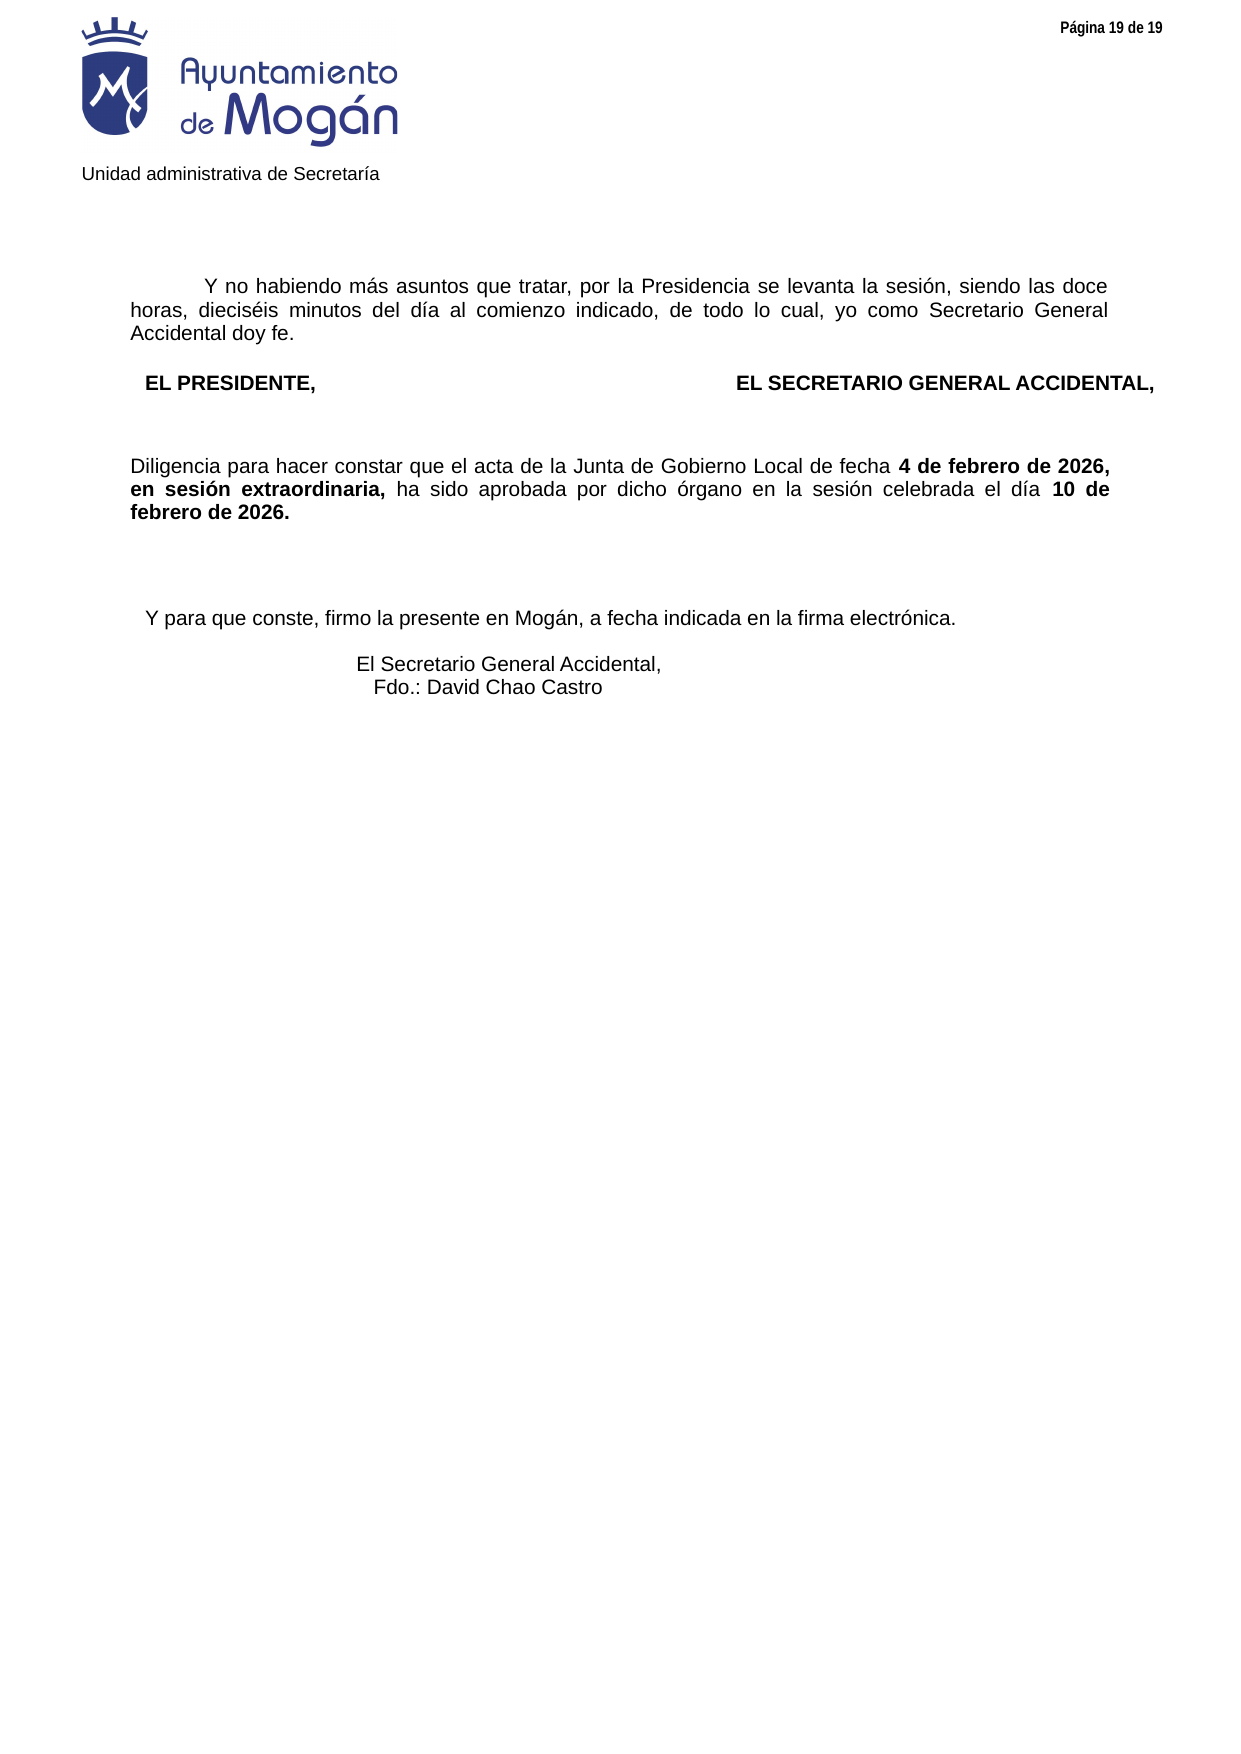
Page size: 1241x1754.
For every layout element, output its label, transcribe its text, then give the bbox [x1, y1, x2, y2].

text Fdo.: David Chao Castro [71, 676, 1169, 699]
text Y no habiendo más asuntos que tratar, por la Presidencia se levanta la sesión, siendo las doce horas, dieciséis minutos del día al comienzo indicado, de todo lo cual, yo como Secretario General Accidental doy fe. [130, 275, 1110, 344]
text EL PRESIDENTE, EL SECRETARIO GENERAL ACCIDENTAL, [71, 372, 1169, 395]
text El Secretario General Accidental, [71, 653, 1169, 676]
text Y para que conste, firmo la presente en Mogán, a fecha indicada en la firma electrónica. [71, 606, 1169, 629]
picture [81, 17, 398, 153]
text Diligencia para hacer constar que el acta de la Junta de Gobierno Local de fecha 4 de febrero de 2026, en sesión extraordinaria, ha sido aprobada por dicho órgano en la sesión celebrada el día 10 de febrero de 2026. [130, 454, 1110, 524]
